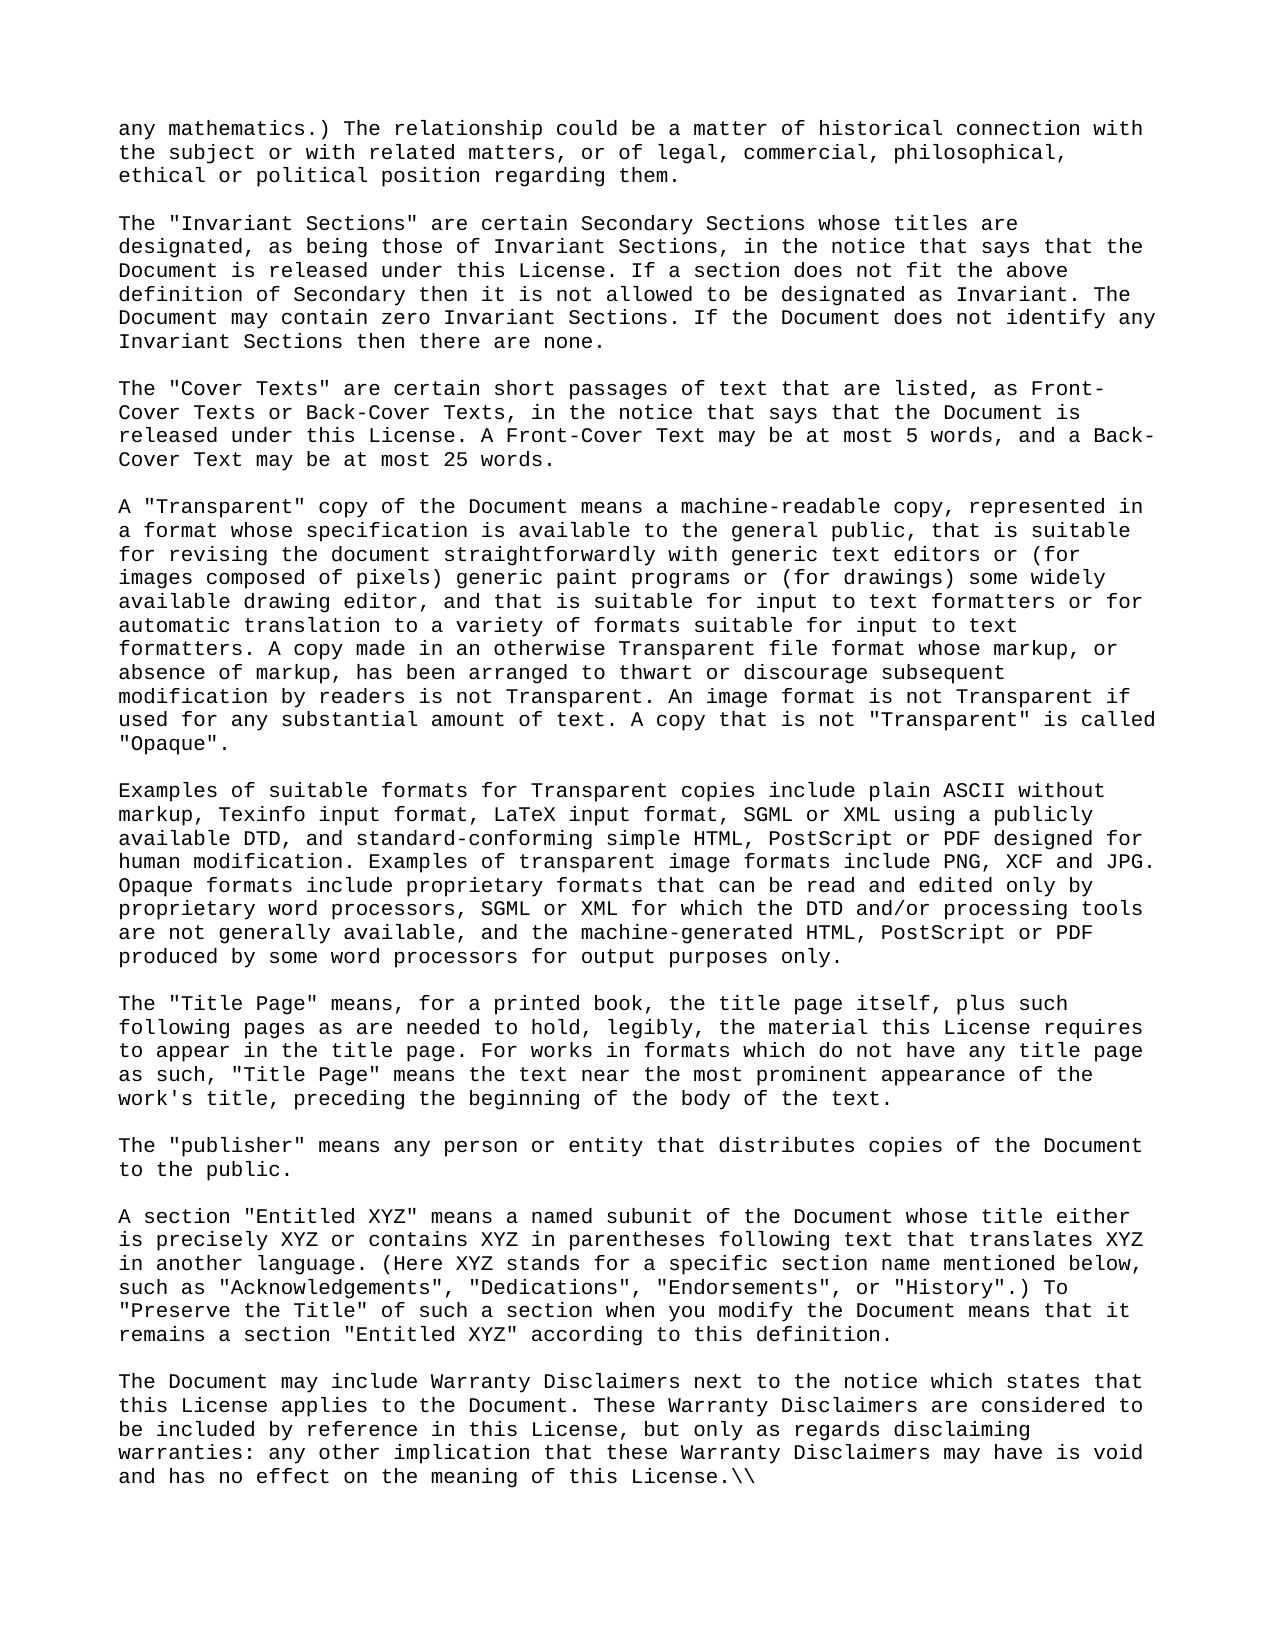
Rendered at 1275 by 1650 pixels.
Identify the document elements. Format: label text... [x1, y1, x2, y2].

text any mathematics.) The relationship could be a matter of historical connection with the subject or with related matters, or of legal, commercial, philosophical, ethical or political position regarding them. [118, 118, 1157, 189]
text A section "Entitled XYZ" means a named subunit of the Document whose title either is precisely XYZ or contains XYZ in parentheses following text that translates XYZ in another language. (Here XYZ stands for a specific section name mentioned below, such as "Acknowledgements", "Dedications", "Endorsements", or "History".) To "Preserve the Title" of such a section when you modify the Document means that it remains a section "Entitled XYZ" according to this definition. [118, 1206, 1157, 1348]
text The "Cover Texts" are certain short passages of text that are listed, as Front-Cover Texts or Back-Cover Texts, in the notice that says that the Document is released under this License. A Front-Cover Text may be at most 5 words, and a Back-Cover Text may be at most 25 words. [118, 378, 1157, 473]
text The Document may include Warranty Disclaimers next to the notice which states that this License applies to the Document. These Warranty Disclaimers are considered to be included by reference in this License, but only as regards disclaiming warranties: any other implication that these Warranty Disclaimers may have is void and has no effect on the meaning of this License.\\ [118, 1371, 1157, 1489]
text A "Transparent" copy of the Document means a machine-readable copy, represented in a format whose specification is available to the general public, that is suitable for revising the document straightforwardly with generic text editors or (for images composed of pixels) generic paint programs or (for drawings) some widely available drawing editor, and that is suitable for input to text formatters or for automatic translation to a variety of formats suitable for input to text formatters. A copy made in an otherwise Transparent file format whose markup, or absence of markup, has been arranged to thwart or discourage subsequent modification by readers is not Transparent. An image format is not Transparent if used for any substantial amount of text. A copy that is not "Transparent" is called "Opaque". [118, 496, 1157, 757]
text The "publisher" means any person or entity that distributes copies of the Document to the public. [118, 1135, 1157, 1182]
text Examples of suitable formats for Transparent copies include plain ASCII without markup, Texinfo input format, LaTeX input format, SGML or XML using a publicly available DTD, and standard-conforming simple HTML, PostScript or PDF designed for human modification. Examples of transparent image formats include PNG, XCF and JPG. Opaque formats include proprietary formats that can be read and edited only by proprietary word processors, SGML or XML for which the DTD and/or processing tools are not generally available, and the machine-generated HTML, PostScript or PDF produced by some word processors for output purposes only. [118, 780, 1157, 969]
text The "Invariant Sections" are certain Secondary Sections whose titles are designated, as being those of Invariant Sections, in the notice that says that the Document is released under this License. If a section does not fit the above definition of Secondary then it is not allowed to be designated as Invariant. The Document may contain zero Invariant Sections. If the Document does not identify any Invariant Sections then there are none. [118, 213, 1157, 354]
text The "Title Page" means, for a printed book, the title page itself, plus such following pages as are needed to hold, legibly, the material this License requires to appear in the title page. For works in formats which do not have any title page as such, "Title Page" means the text near the most prominent appearance of the work's title, preceding the beginning of the body of the text. [118, 993, 1157, 1111]
